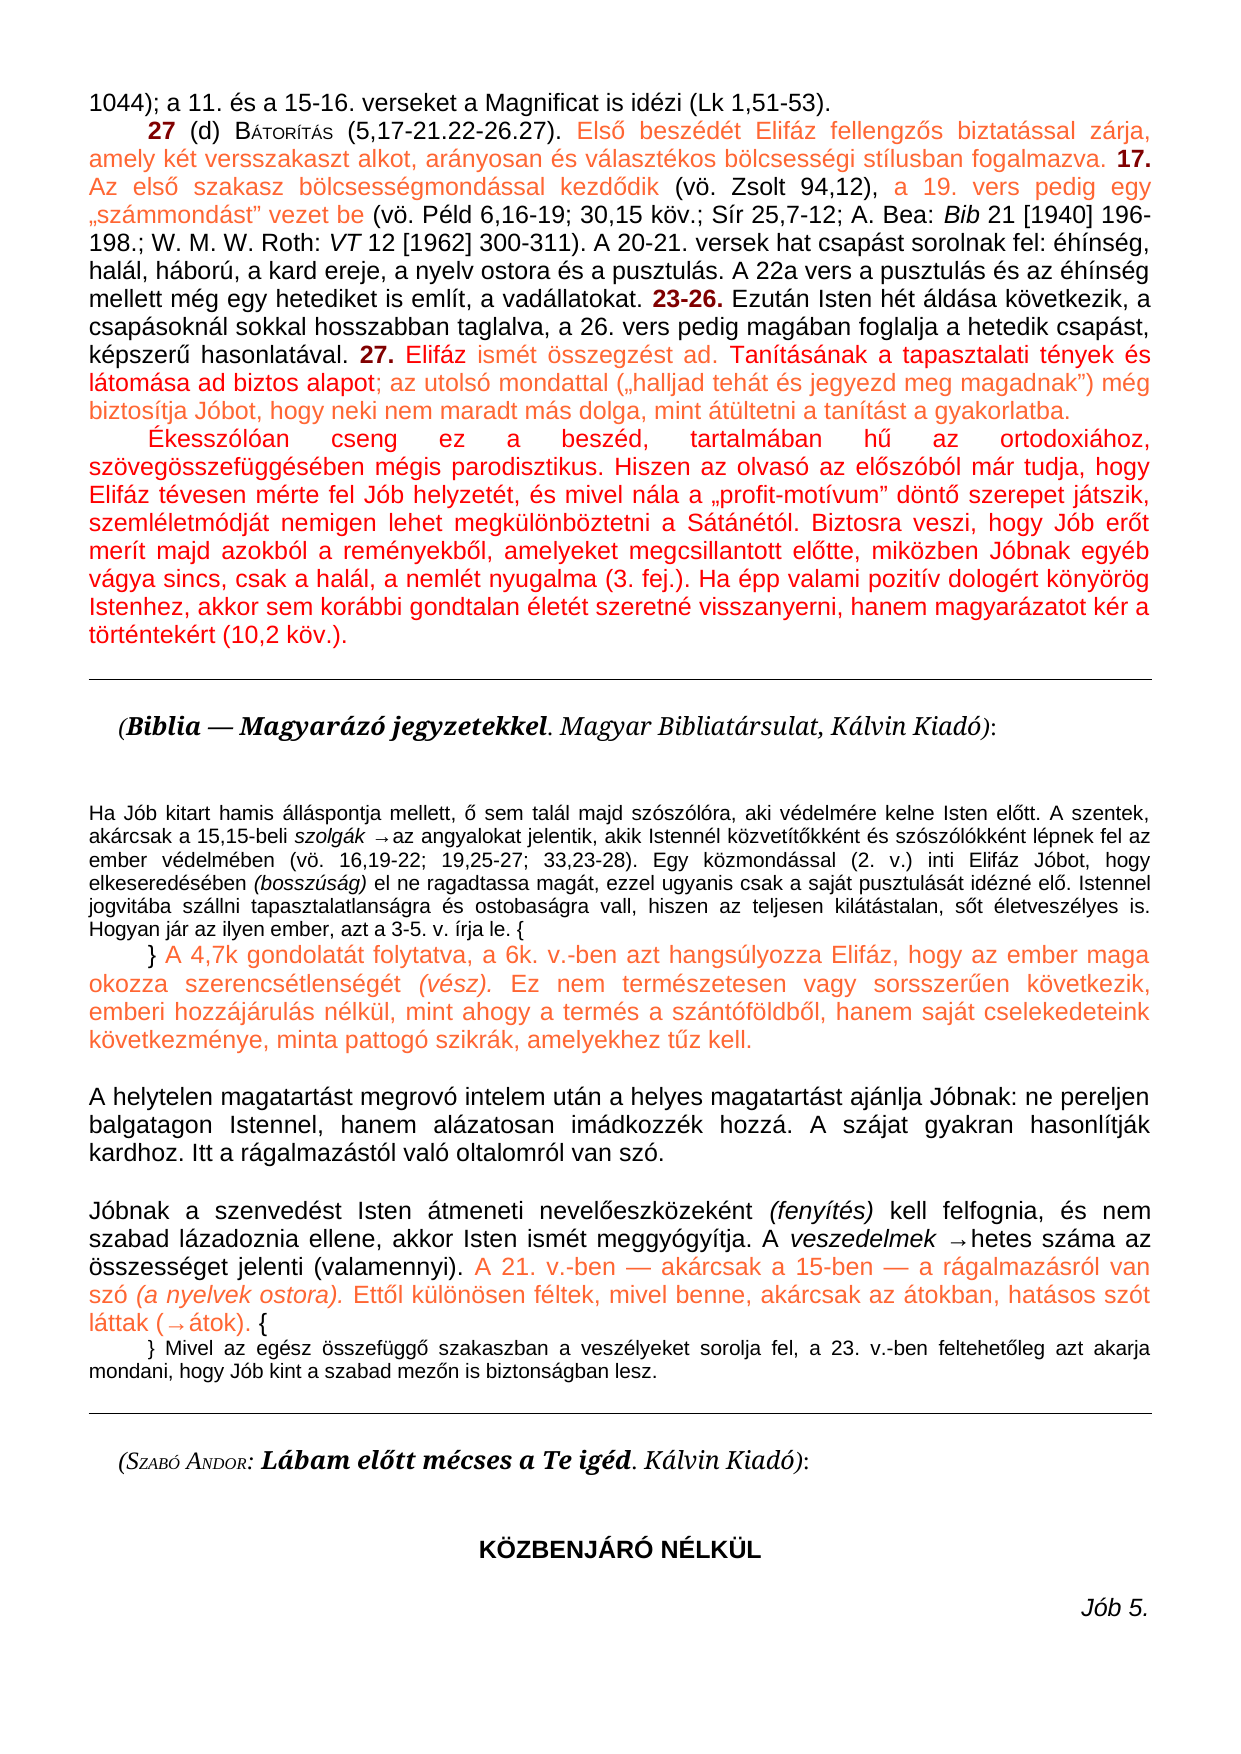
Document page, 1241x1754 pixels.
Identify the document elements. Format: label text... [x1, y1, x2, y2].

text Ékesszólóan cseng ez a beszéd, tartalmában hű az ortodoxiához, szövegösszefüggésében mégis parodisztikus. Hiszen az olvasó az előszóból már tudja, hogy Elifáz tévesen mérte fel Jób helyzetét, és mivel nála a „profit-motívum” döntő szerepet játszik, szemléletmódját nemigen lehet megkülönböztetni a Sátánétól. Biztosra veszi, hogy Jób erőt merít majd azokból a reményekből, amelyeket megcsillantott előtte, miközben Jóbnak egyéb vágya sincs, csak a halál, a nemlét nyugalma (3. fej.). Ha épp valami pozitív dologért könyörög Istenhez, akkor sem korábbi gondtalan életét szeretné visszanyerni, hanem magyarázatot kér a történtekért (10,2 köv.). [88, 425, 1152, 649]
text KÖZBENJÁRÓ NÉLKÜL [88, 1536, 1152, 1564]
text 1044); a 11. és a 15-16. verseket a Magnificat is idézi (Lk 1,51-53). [88, 88, 1152, 117]
text (Biblia — Magyarázó jegyzetekkel. Magyar Bibliatársulat, Kálvin Kiadó): [88, 680, 1152, 772]
text } A 4,7k gondolatát folytatva, a 6k. v.-ben azt hangsúlyozza Elifáz, hogy az ember maga okozza szerencsétlenségét (vész). Ez nem természetesen vagy sorsszerűen következik, emberi hozzájárulás nélkül, mint ahogy a termés a szántóföldből, hanem saját cselekedeteink következménye, minta pattogó szikrák, amelyekhez tűz kell. [88, 941, 1152, 1053]
text } Mivel az egész összefüggő szakaszban a veszélyeket sorolja fel, a 23. v.-ben feltehetőleg azt akarja mondani, hogy Jób kint a szabad mezőn is biztonságban lesz. [88, 1336, 1152, 1383]
text Jób 5. [88, 1593, 1152, 1621]
text A helytelen magatartást megrovó intelem után a helyes magatartást ajánlja Jóbnak: ne pereljen balgatagon Istennel, hanem alázatosan imádkozzék hozzá. A szájat gyakran hasonlítják kardhoz. Itt a rágalmazástól való oltalomról van szó. [88, 1083, 1152, 1167]
text 27 (d) Bátorítás (5,17-21.22-26.27). Első beszédét Elifáz fellengzős biztatással zárja, amely két versszakaszt alkot, arányosan és választékos bölcsességi stílusban fogalmazva. 17. Az első szakasz bölcsességmondással kezdődik (vö. Zsolt 94,12), a 19. vers pedig egy „számmondást” vezet be (vö. Péld 6,16-19; 30,15 köv.; Sír 25,7-12; A. Bea: Bib 21 [1940] 196-198.; W. M. W. Roth: VT 12 [1962] 300-311). A 20-21. versek hat csapást sorolnak fel: éhínség, halál, háború, a kard ereje, a nyelv ostora és a pusztulás. A 22a vers a pusztulás és az éhínség mellett még egy hetediket is említ, a vadállatokat. 23-26. Ezután Isten hét áldása következik, a csapásoknál sokkal hosszabban taglalva, a 26. vers pedig magában foglalja a hetedik csapást, képszerű hasonlatával. 27. Elifáz ismét összegzést ad. Tanításának a tapasztalati tények és látomása ad biztos alapot; az utolsó mondattal („halljad tehát és jegyezd meg magadnak”) még biztosítja Jóbot, hogy neki nem maradt más dolga, mint átültetni a tanítást a gyakorlatba. [88, 117, 1152, 425]
text Ha Jób kitart hamis álláspontja mellett, ő sem talál majd szószólóra, aki védelmére kelne Isten előtt. A szentek, akárcsak a 15,15-beli szolgák →az angyalokat jelentik, akik Istennél közvetítőkként és szószólókként lépnek fel az ember védelmében (vö. 16,19-22; 19,25-27; 33,23-28). Egy közmondással (2. v.) inti Elifáz Jóbot, hogy elkeseredésében (bosszúság) el ne ragadtassa magát, ezzel ugyanis csak a saját pusztulását idézné elő. Istennel jogvitába szállni tapasztalatlanságra és ostobaságra vall, hiszen az teljesen kilátástalan, sőt életveszélyes is. Hogyan jár az ilyen ember, azt a 3-5. v. írja le. { [88, 802, 1152, 941]
text (Szabó Andor: Lábam előtt mécses a Te igéd. Kálvin Kiadó): [88, 1414, 1152, 1506]
text Jóbnak a szenvedést Isten átmeneti nevelőeszközeként (fenyítés) kell felfognia, és nem szabad lázadoznia ellene, akkor Isten ismét meggyógyítja. A veszedelmek →hetes száma az összességet jelenti (valamennyi). A 21. v.-ben ― akárcsak a 15-ben ― a rágalmazásról van szó (a nyelvek ostora). Ettől különösen féltek, mivel benne, akárcsak az átokban, hatásos szót láttak (→átok). { [88, 1196, 1152, 1336]
